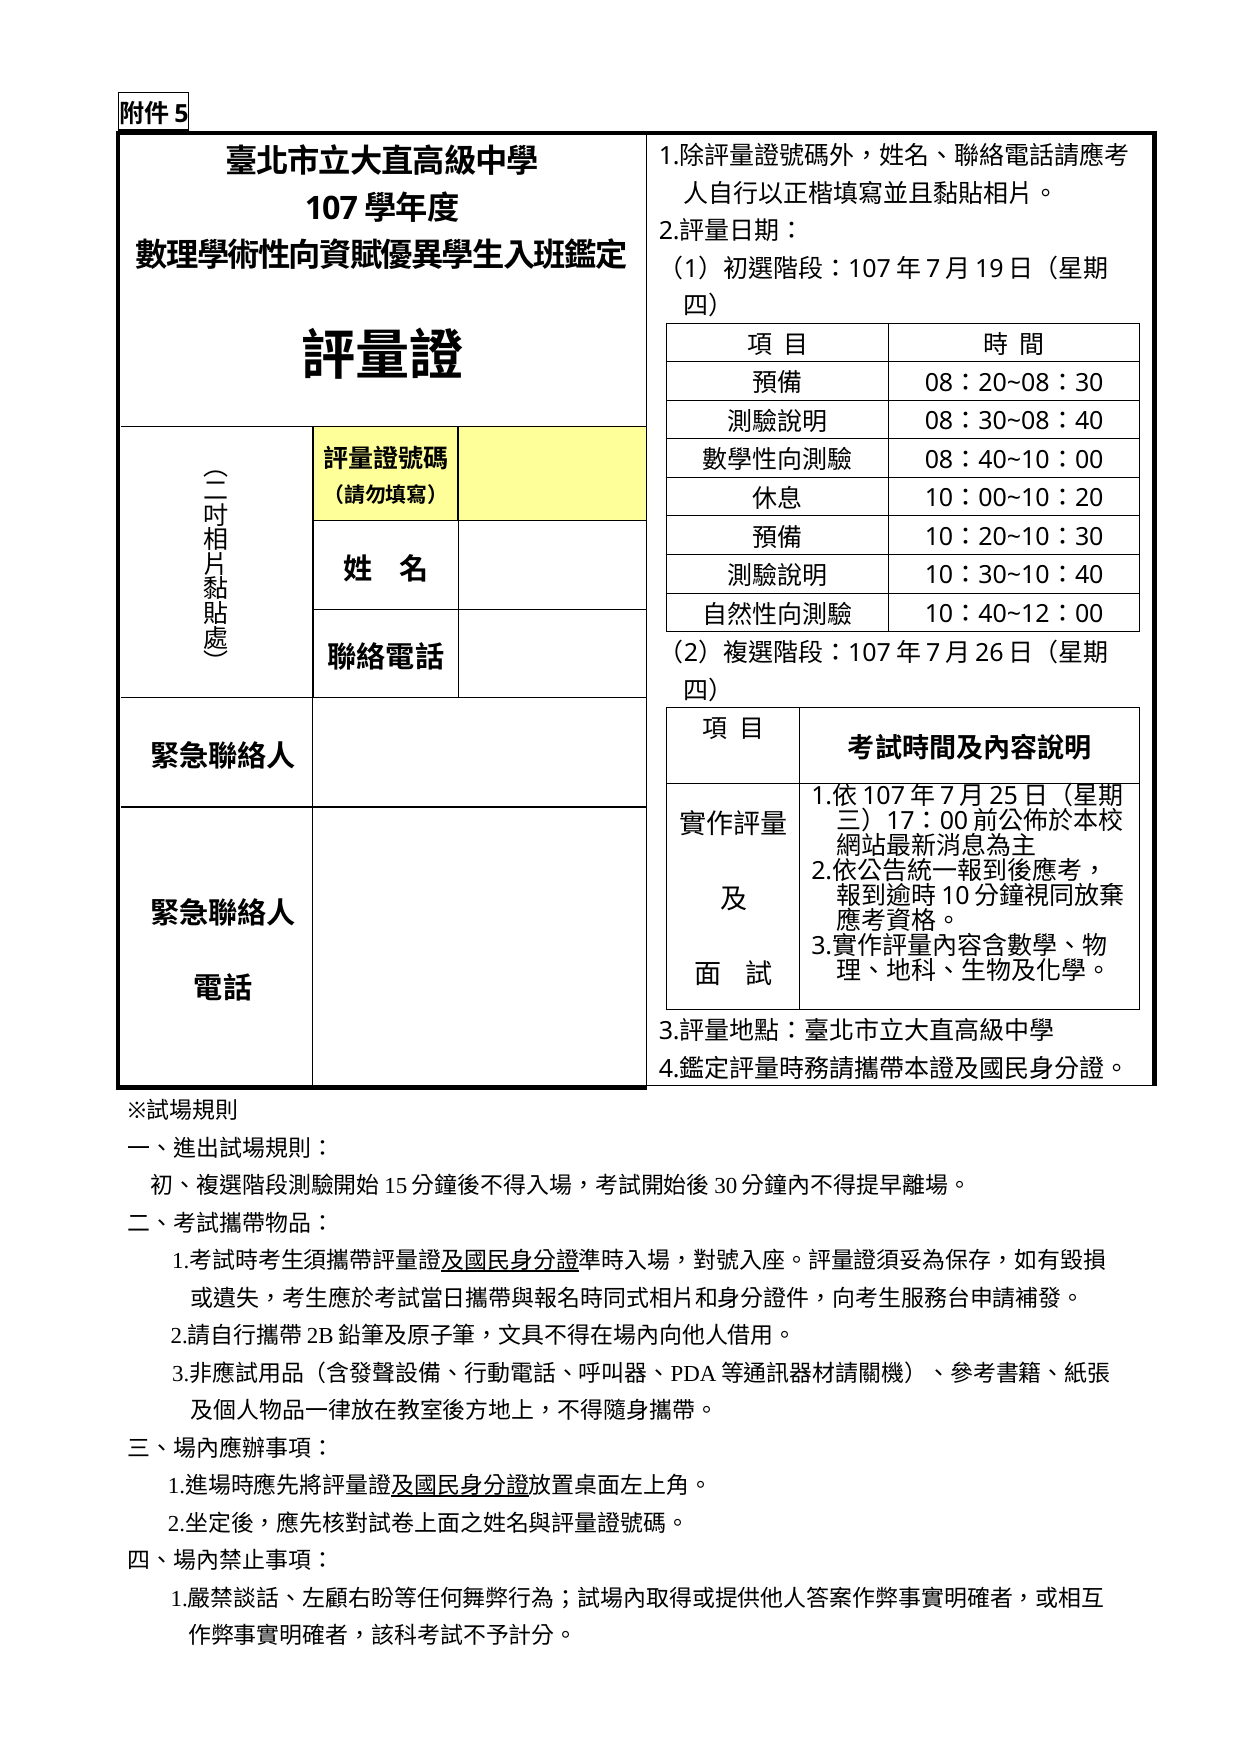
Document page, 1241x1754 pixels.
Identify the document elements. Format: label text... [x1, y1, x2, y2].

table_cell 實作評量 及 面 試 [667, 784, 799, 1009]
table_cell （二吋相片黏貼處） [120, 427, 312, 697]
text 附件5 [119, 93, 188, 129]
table_cell 測驗說明 [667, 401, 888, 438]
table_header 臺北市立大直高級中學 107學年度 數理學術性向資賦優異學生入班鑑定 評量證 [120, 135, 646, 426]
table_cell 10：00~10：20 [889, 478, 1139, 515]
table_header 項 目 [667, 324, 888, 361]
table_cell 10：30~10：40 [889, 555, 1139, 592]
table_header 時 間 [889, 324, 1139, 361]
table_cell 10：40~12：00 [889, 594, 1139, 631]
table_cell 聯絡電話 [314, 610, 458, 697]
table_header 項 目 [667, 708, 799, 783]
table_cell 08：30~08：40 [889, 401, 1139, 438]
text [189, 92, 1122, 131]
table_cell 自然性向測驗 [667, 594, 888, 631]
text 3.非應試用品（含發聲設備、行動電話、呼叫器、PDA等通訊器材請關機）、參考書籍、紙張及個人物品一律放在教室後方地上，不得隨身攜帶。 [172, 1352, 1122, 1427]
text 2.坐定後，應先核對試卷上面之姓名與評量證號碼。 [152, 1502, 1122, 1540]
text ※試場規則 [127, 1090, 1122, 1127]
table_cell [459, 521, 646, 608]
table_cell 預備 [667, 516, 888, 554]
table_cell 休息 [667, 478, 888, 515]
text 三、場內應辦事項： [127, 1427, 1122, 1465]
table_header 1.除評量證號碼外，姓名、聯絡電話請應考人自行以正楷填寫並且黏貼相片。 2.評量日期： （1）初選階段：107年7月19日（星期四） （2）複選階段：107年7月26日（星期四） 3.評量地點：臺北市立大直高級中學 4.鑑定評量時務請攜帶本證及國民身分證。 [647, 135, 1152, 1085]
table_cell [313, 808, 646, 1085]
table_cell 預備 [667, 362, 888, 400]
text 1.嚴禁談話、左顧右盼等任何舞弊行為；試場內取得或提供他人答案作弊事實明確者，或相互作弊事實明確者，該科考試不予計分。 [170, 1577, 1122, 1652]
table_cell 緊急聯絡人 電話 [120, 807, 312, 1085]
table_cell 數學性向測驗 [667, 439, 888, 477]
text 四、場內禁止事項： [127, 1540, 1122, 1577]
text 初、複選階段測驗開始15分鐘後不得入場，考試開始後30分鐘內不得提早離場。 [127, 1165, 1122, 1202]
text 1.考試時考生須攜帶評量證及國民身分證準時入場，對號入座。評量證須妥為保存，如有毀損或遺失，考生應於考試當日攜帶與報名時同式相片和身分證件，向考生服務台申請補發。 [172, 1240, 1122, 1315]
table_cell 緊急聯絡人 [120, 698, 312, 806]
table_cell [459, 427, 646, 520]
text 2.請自行攜帶2B鉛筆及原子筆，文具不得在場內向他人借用。 [152, 1315, 1122, 1352]
table_cell 08：40~10：00 [889, 439, 1139, 477]
table_cell 1.依107年7月25日（星期三）17：00前公佈於本校網站最新消息為主 2.依公告統一報到後應考，報到逾時10分鐘視同放棄應考資格。 3.實作評量內容含數學、物理、地科、生物及化學。 [800, 784, 1139, 1009]
table_cell 10：20~10：30 [889, 516, 1139, 554]
table_cell 測驗說明 [667, 555, 888, 592]
table_cell [459, 610, 646, 697]
text 1.進場時應先將評量證及國民身分證放置桌面左上角。 [152, 1465, 1122, 1502]
table_cell 姓 名 [314, 521, 458, 608]
table_cell 評量證號碼 （請勿填寫） [314, 427, 457, 520]
text 一、進出試場規則： [127, 1127, 1122, 1165]
table_header 考試時間及內容說明 [800, 708, 1139, 783]
text 二、考試攜帶物品： [127, 1202, 1122, 1240]
table_cell 08：20~08：30 [889, 362, 1139, 400]
table_cell [313, 698, 646, 806]
